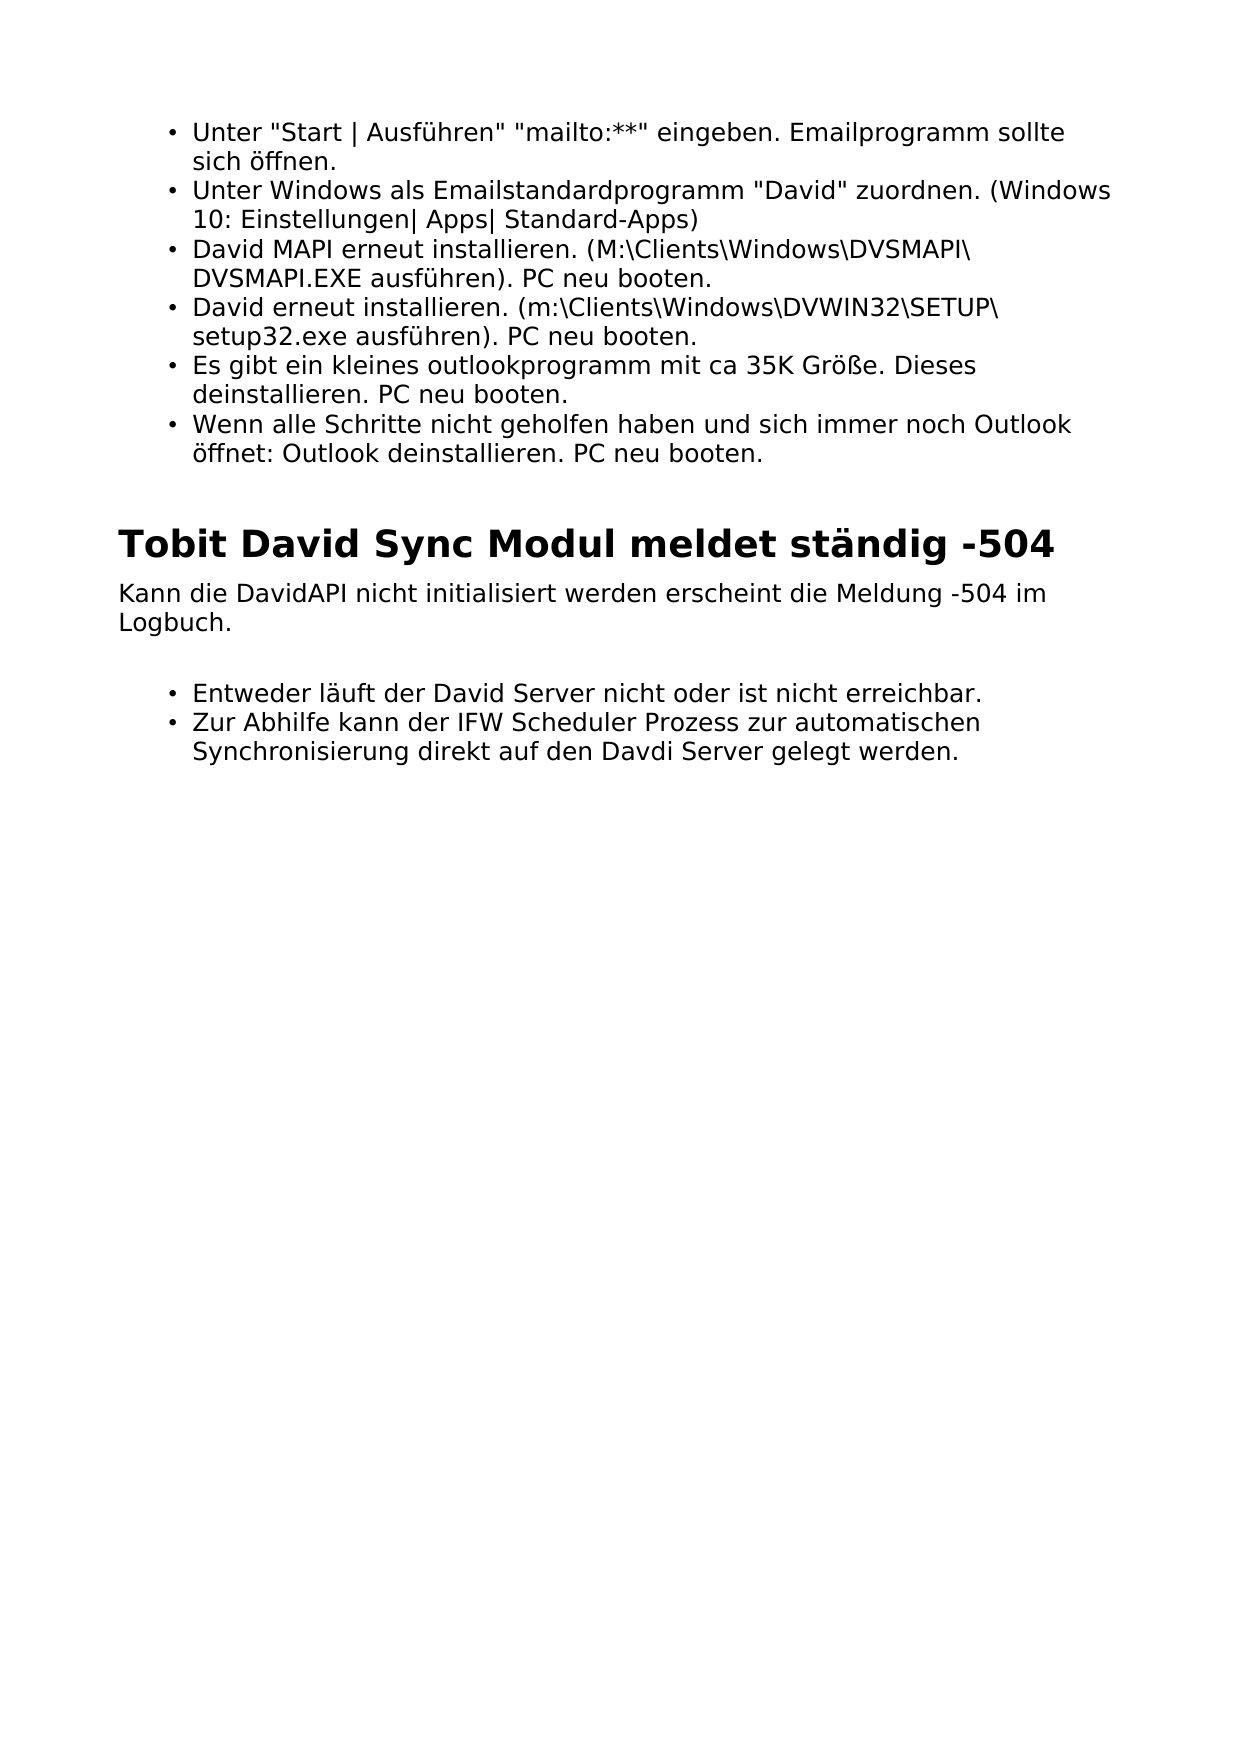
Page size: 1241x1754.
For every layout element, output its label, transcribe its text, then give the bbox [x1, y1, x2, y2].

list Unter Windows als Emailstandardprogramm "David" zuordnen. (Windows 10: Einstellungen| Apps| Standard-Apps) [177, 176, 1122, 235]
list David erneut installieren. (m:\Clients\Windows\DVWIN32\SETUP\setup32.exe ausführen). PC neu booten. [177, 293, 1122, 351]
list Zur Abhilfe kann der IFW Scheduler Prozess zur automatischen Synchronisierung direkt auf den Davdi Server gelegt werden. [177, 708, 1122, 767]
text Kann die DavidAPI nicht initialisiert werden erscheint die Meldung -504 im Logbuch. [118, 579, 1122, 637]
list Wenn alle Schritte nicht geholfen haben und sich immer noch Outlook öffnet: Outlook deinstallieren. PC neu booten. [177, 410, 1122, 468]
list Unter "Start | Ausführen" "mailto:**" eingeben. Emailprogramm sollte sich öffnen. [177, 118, 1122, 176]
list Entweder läuft der David Server nicht oder ist nicht erreichbar. [177, 679, 1122, 708]
list Es gibt ein kleines outlookprogramm mit ca 35K Größe. Dieses deinstallieren. PC neu booten. [177, 351, 1122, 410]
list David MAPI erneut installieren. (M:\Clients\Windows\DVSMAPI\DVSMAPI.EXE ausführen). PC neu booten. [177, 235, 1122, 293]
subtitle Tobit David Sync Modul meldet ständig -504 [118, 523, 1122, 566]
